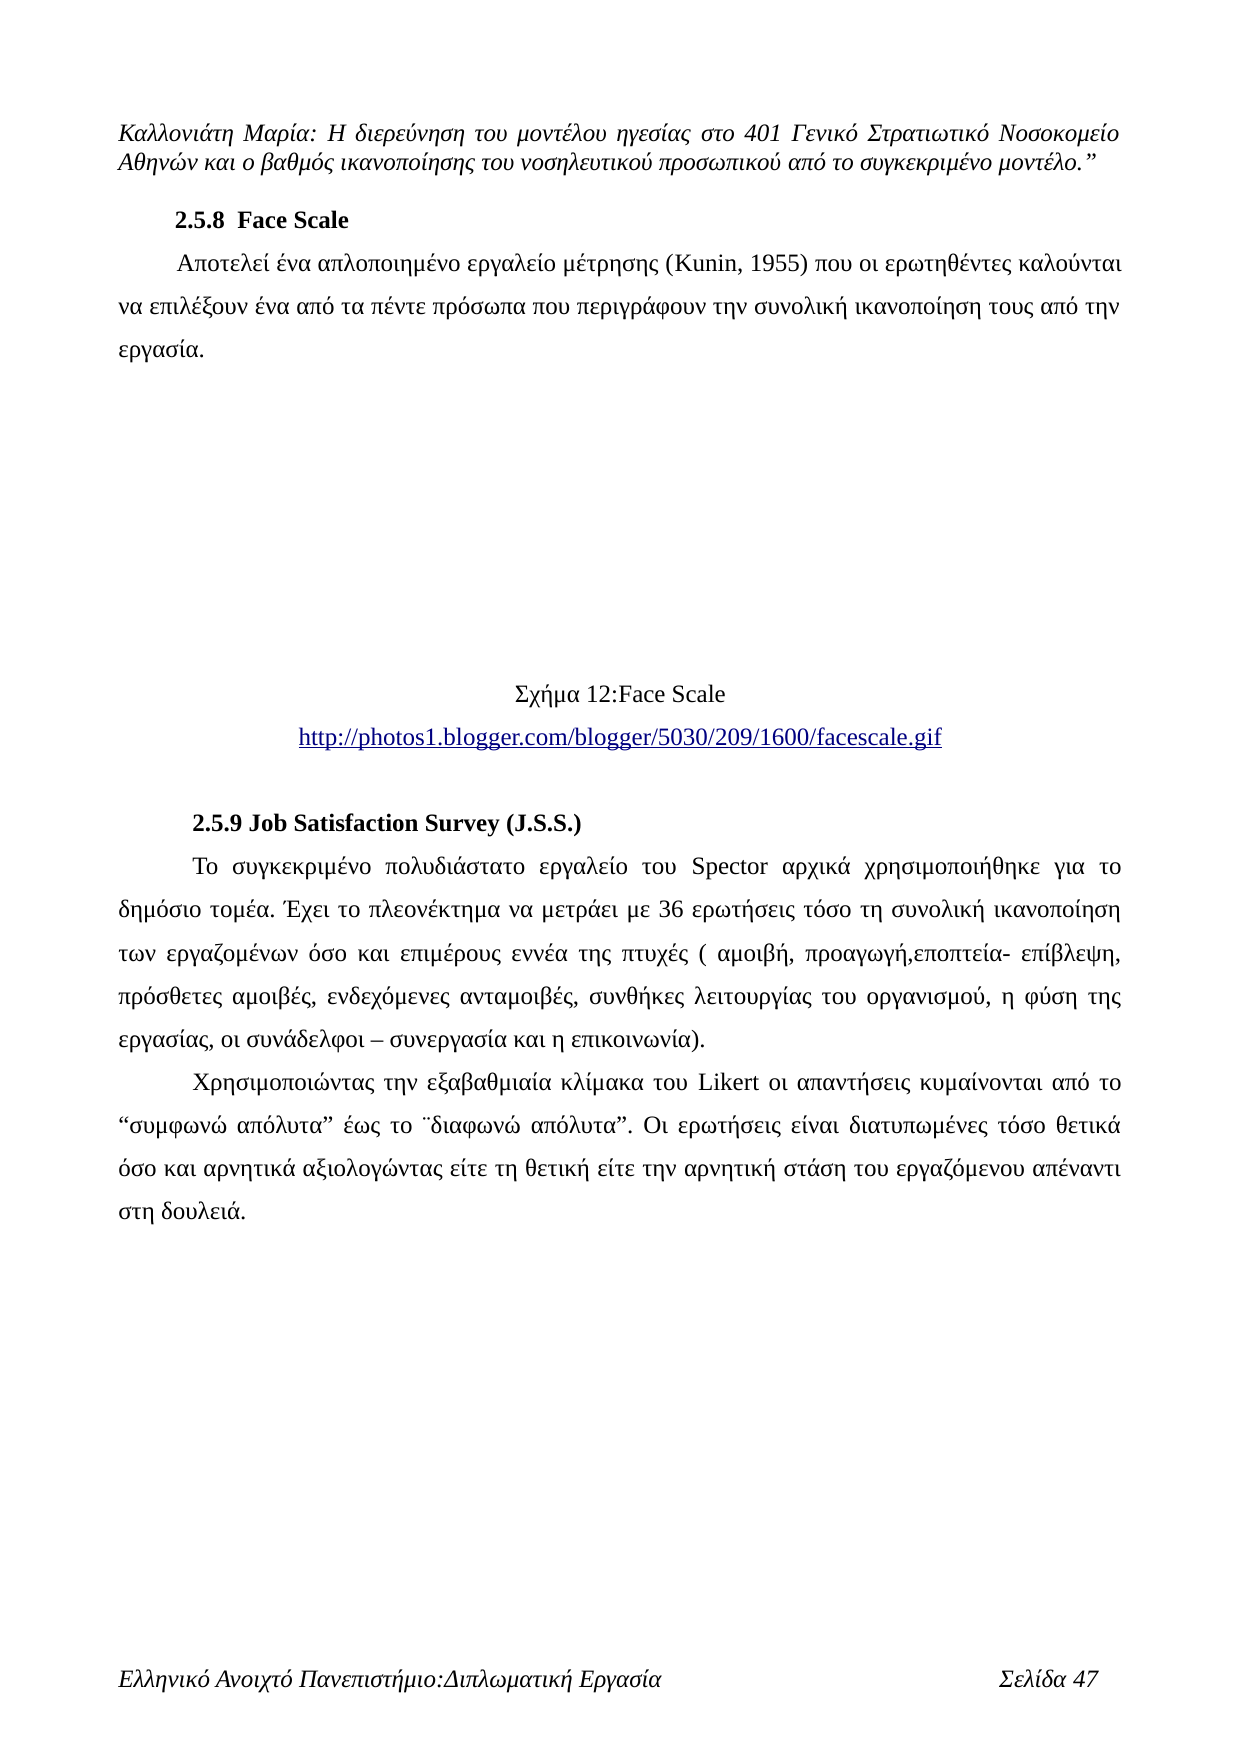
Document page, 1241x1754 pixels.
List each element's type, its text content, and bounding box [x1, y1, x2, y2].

text Αποτελεί ένα απλοποιημένο εργαλείο μέτρησης (Kunin, 1955) που οι ερωτηθέντες καλούνται να επιλέξουν ένα από τα πέντε πρόσωπα που περιγράφουν την συνολική ικανοποίηση τους από την εργασία. [118, 248, 1122, 363]
text 2.5.9 Job Satisfaction Survey (J.S.S.) [118, 808, 1122, 837]
text Χρησιμοποιώντας την εξαβαθμιαία κλίμακα του Likert οι απαντήσεις κυμαίνονται από το “συμφωνώ απόλυτα” έως το ¨διαφωνώ απόλυτα”. Οι ερωτήσεις είναι διατυπωμένες τόσο θετικά όσο και αρνητικά αξιολογώντας είτε τη θετική είτε την αρνητική στάση του εργαζόμενου απέναντι στη δουλειά. [118, 1067, 1122, 1225]
text Σχήμα 12:Face Scale [118, 679, 1122, 708]
text 2.5.8 Face Scale [118, 205, 1122, 234]
text http://photos1.blogger.com/blogger/5030/209/1600/facescale.gif [118, 722, 1122, 751]
text Το συγκεκριμένο πολυδιάστατο εργαλείο του Spector αρχικά χρησιμοποιήθηκε για το δημόσιο τομέα. Έχει το πλεονέκτημα να μετράει με 36 ερωτήσεις τόσο τη συνολική ικανοποίηση των εργαζομένων όσο και επιμέρους εννέα της πτυχές ( αμοιβή, προαγωγή,εποπτεία- επίβλεψη, πρόσθετες αμοιβές, ενδεχόμενες ανταμοιβές, συνθήκες λειτουργίας του οργανισμού, η φύση της εργασίας, οι συνάδελφοι – συνεργασία και η επικοινωνία). [118, 851, 1122, 1053]
